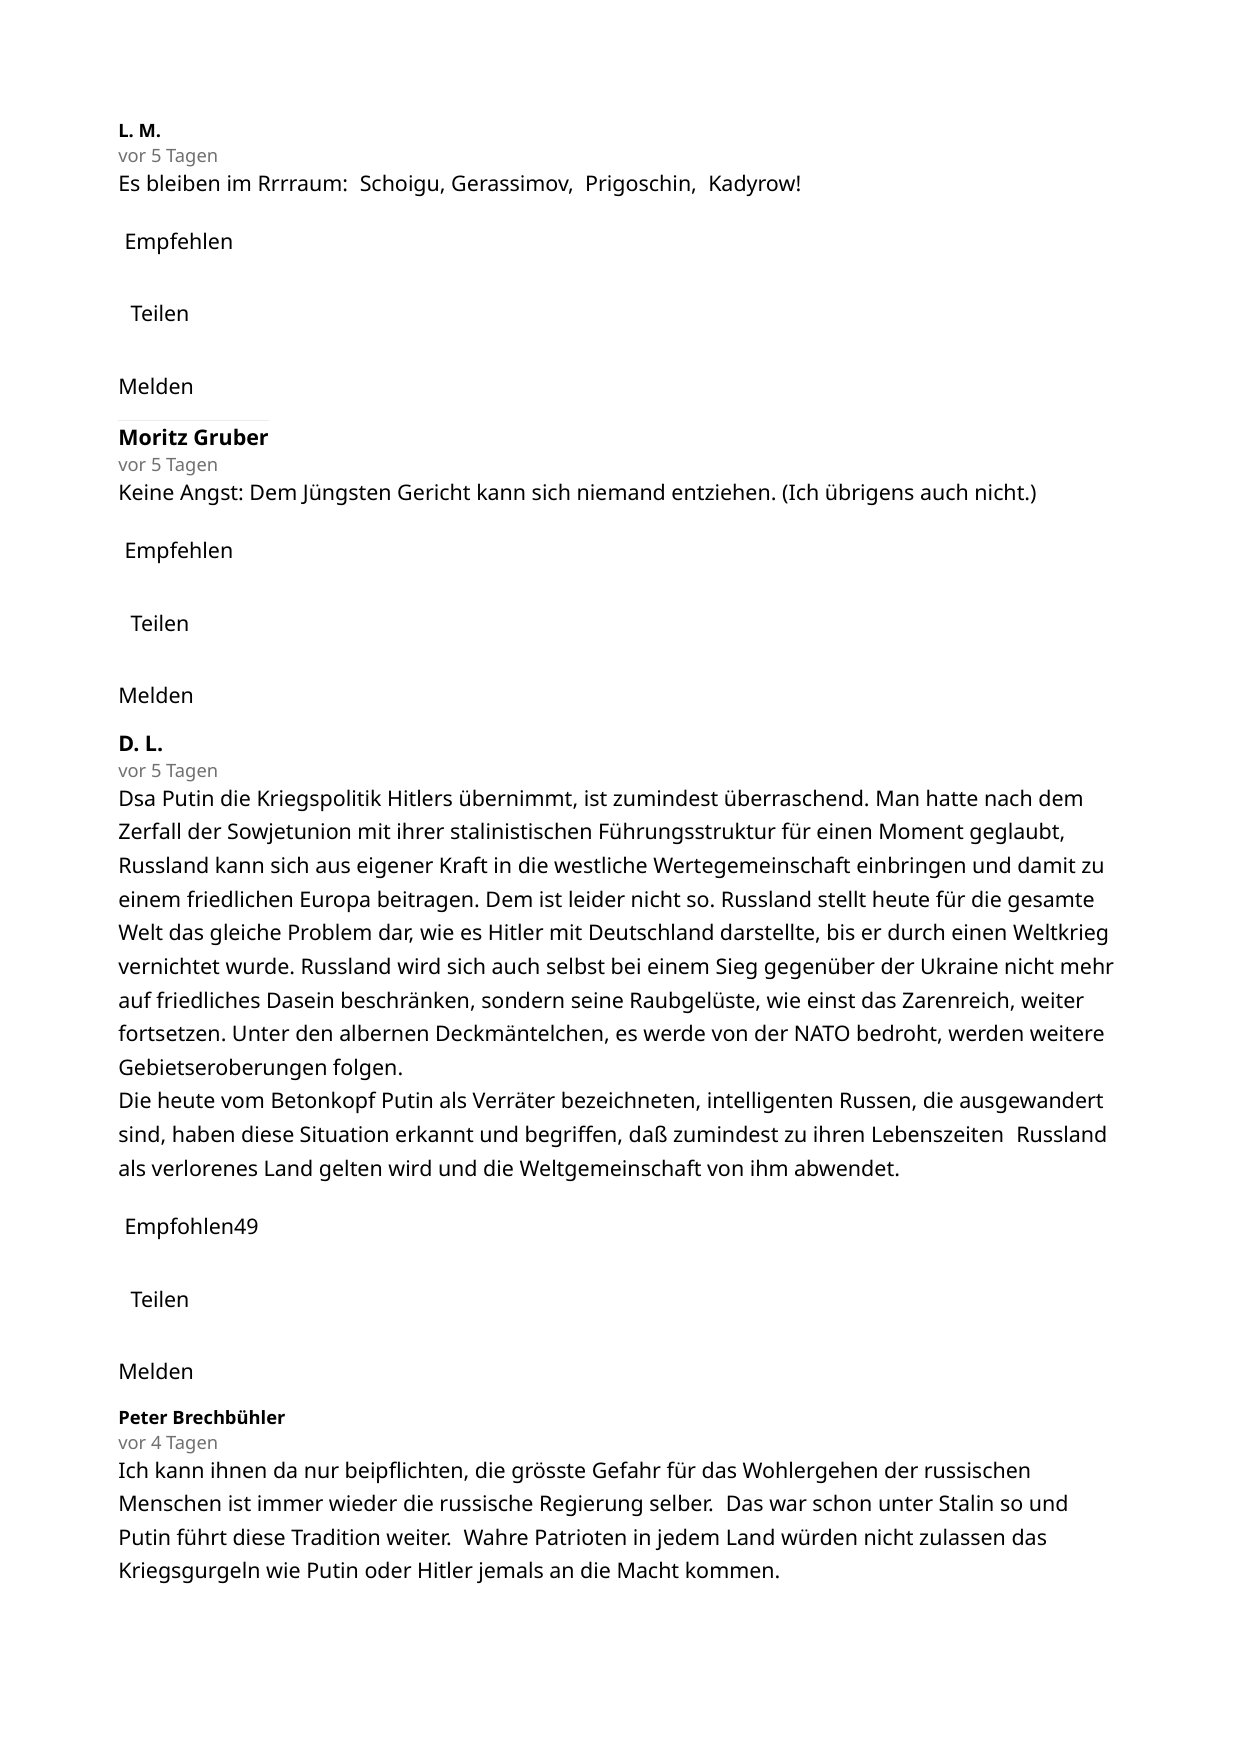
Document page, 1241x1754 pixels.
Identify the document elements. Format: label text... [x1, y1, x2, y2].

text Empfehlen [124, 535, 1122, 564]
text L. M. [118, 118, 1110, 143]
text Ich kann ihnen da nur beipflichten, die grösste Gefahr für das Wohlergehen der russischen Menschen ist immer wieder die russische Regierung selber. Das war schon unter Stalin so und Putin führt diese Tradition weiter. Wahre Patrioten in jedem Land würden nicht zulassen das Kriegsgurgeln wie Putin oder Hitler jemals an die Macht kommen. [118, 1455, 1122, 1585]
text Dsa Putin die Kriegspolitik Hitlers übernimmt, ist zumindest überraschend. Man hatte nach dem Zerfall der Sowjetunion mit ihrer stalinistischen Führungsstruktur für einen Moment geglaubt, Russland kann sich aus eigener Kraft in die westliche Wertegemeinschaft einbringen und damit zu einem friedlichen Europa beitragen. Dem ist leider nicht so. Russland stellt heute für die gesamte Welt das gleiche Problem dar, wie es Hitler mit Deutschland darstellte, bis er durch einen Weltkrieg vernichtet wurde. Russland wird sich auch selbst bei einem Sieg gegenüber der Ukraine nicht mehr auf friedliches Dasein beschränken, sondern seine Raubgelüste, wie einst das Zarenreich, weiter fortsetzen. Unter den albernen Deckmäntelchen, es werde von der NATO bedroht, werden weitere Gebietseroberungen folgen. Die heute vom Betonkopf Putin als Verräter bezeichneten, intelligenten Russen, die ausgewandert sind, haben diese Situation erkannt und begriffen, daß zumindest zu ihren Lebenszeiten Russland als verlorenes Land gelten wird und die Weltgemeinschaft von ihm abwendet. [118, 783, 1122, 1183]
text vor 5 Tagen [118, 758, 1122, 783]
text Teilen [130, 608, 1122, 637]
text Keine Angst: Dem Jüngsten Gericht kann sich niemand entziehen. (Ich übrigens auch nicht.) [118, 477, 1122, 506]
text Es bleiben im Rrrraum: Schoigu, Gerassimov, Prigoschin, Kadyrow! [118, 168, 1122, 197]
text Peter Brechbühler [118, 1405, 1110, 1430]
text Melden [118, 1357, 1122, 1386]
text Empfehlen [124, 226, 1122, 256]
text Melden [118, 681, 1122, 710]
text vor 4 Tagen [118, 1430, 1122, 1455]
text vor 5 Tagen [118, 143, 1122, 168]
text Moritz Gruber [118, 420, 1110, 452]
text Teilen [130, 1284, 1122, 1313]
text D. L. [118, 729, 1110, 758]
text Teilen [130, 299, 1122, 328]
text vor 5 Tagen [118, 452, 1122, 477]
text Melden [118, 372, 1122, 401]
text Empfohlen49 [124, 1211, 1122, 1241]
